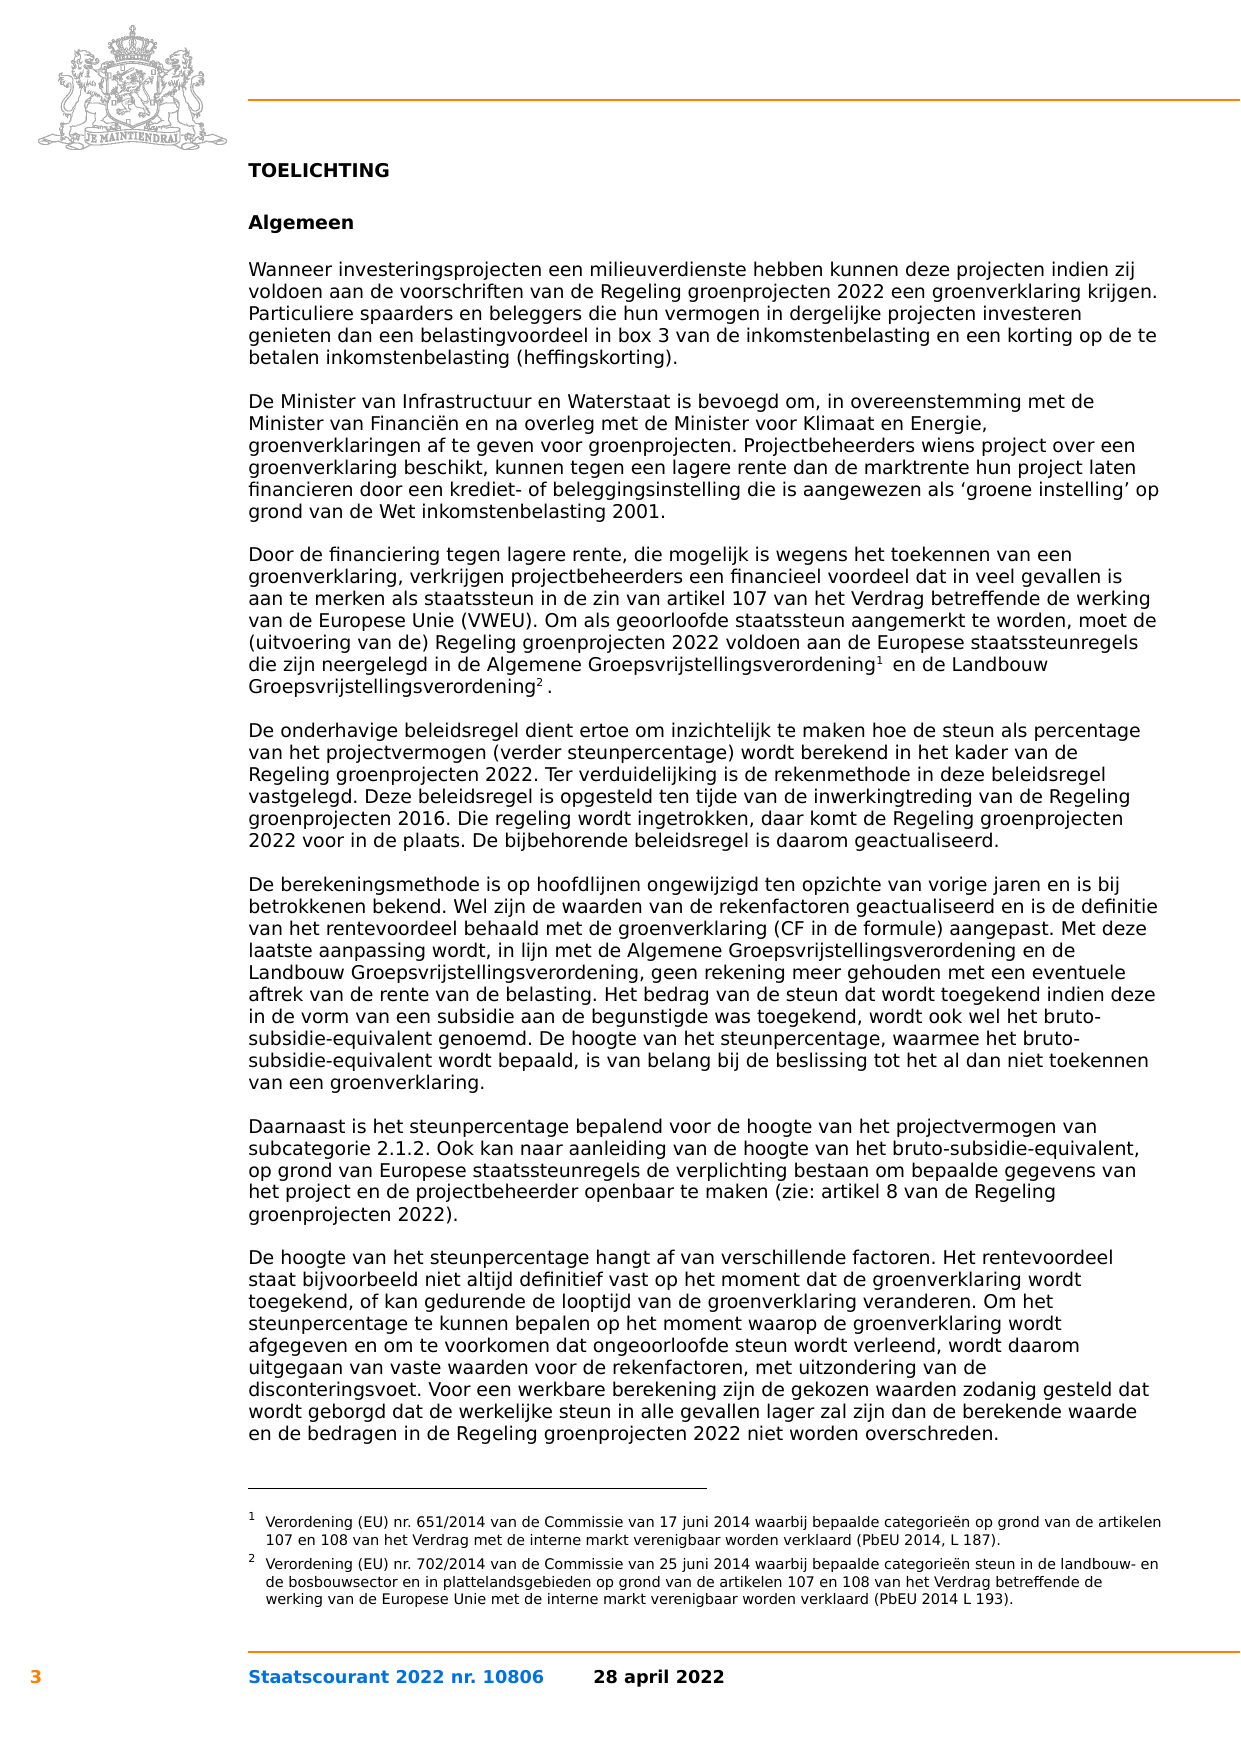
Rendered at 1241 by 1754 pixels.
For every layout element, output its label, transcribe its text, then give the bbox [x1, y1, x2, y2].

subtitle TOELICHTING [248, 160, 1163, 182]
text De Minister van Infrastructuur en Waterstaat is bevoegd om, in overeenstemming met de Minister van Financiën en na overleg met de Minister voor Klimaat en Energie, groenverklaringen af te geven voor groenprojecten. Projectbeheerders wiens project over een groenverklaring beschikt, kunnen tegen een lagere rente dan de marktrente hun project laten financieren door een krediet- of beleggingsinstelling die is aangewezen als ‘groene instelling’ op grond van de Wet inkomstenbelasting 2001. [248, 391, 1163, 522]
text Verordening (EU) nr. 702/2014 van de Commissie van 25 juni 2014 waarbij bepaalde categorieën steun in de landbouw- en de bosbouwsector en in plattelandsgebieden op grond van de artikelen 107 en 108 van het Verdrag betreffende de werking van de Europese Unie met de interne markt verenigbaar worden verklaard (PbEU 2014 L 193). [248, 1552, 1163, 1608]
picture [38, 25, 227, 150]
text De onderhavige beleidsregel dient ertoe om inzichtelijk te maken hoe de steun als percentage van het projectvermogen (verder steunpercentage) wordt berekend in het kader van de Regeling groenprojecten 2022. Ter verduidelijking is de rekenmethode in deze beleidsregel vastgelegd. Deze beleidsregel is opgesteld ten tijde van de inwerkingtreding van de Regeling groenprojecten 2016. Die regeling wordt ingetrokken, daar komt de Regeling groenprojecten 2022 voor in de plaats. De bijbehorende beleidsregel is daarom geactualiseerd. [248, 720, 1163, 852]
text Door de financiering tegen lagere rente, die mogelijk is wegens het toekennen van een groenverklaring, verkrijgen projectbeheerders een financieel voordeel dat in veel gevallen is aan te merken als staatssteun in de zin van artikel 107 van het Verdrag betreffende de werking van de Europese Unie (VWEU). Om als geoorloofde staatssteun aangemerkt te worden, moet de (uitvoering van de) Regeling groenprojecten 2022 voldoen aan de Europese staatssteunregels die zijn neergelegd in de Algemene Groepsvrijstellingsverordening en de Landbouw Groepsvrijstellingsverordening. [248, 544, 1163, 698]
text De hoogte van het steunpercentage hangt af van verschillende factoren. Het rentevoordeel staat bijvoorbeeld niet altijd definitief vast op het moment dat de groenverklaring wordt toegekend, of kan gedurende de looptijd van de groenverklaring veranderen. Om het steunpercentage te kunnen bepalen op het moment waarop de groenverklaring wordt afgegeven en om te voorkomen dat ongeoorloofde steun wordt verleend, wordt daarom uitgegaan van vaste waarden voor de rekenfactoren, met uitzondering van de disconteringsvoet. Voor een werkbare berekening zijn de gekozen waarden zodanig gesteld dat wordt geborgd dat de werkelijke steun in alle gevallen lager zal zijn dan de berekende waarde en de bedragen in de Regeling groenprojecten 2022 niet worden overschreden. [248, 1247, 1163, 1445]
text Daarnaast is het steunpercentage bepalend voor de hoogte van het projectvermogen van subcategorie 2.1.2. Ook kan naar aanleiding van de hoogte van het bruto-subsidie-equivalent, op grond van Europese staatssteunregels de verplichting bestaan om bepaalde gegevens van het project en de projectbeheerder openbaar te maken (zie: artikel 8 van de Regeling groenprojecten 2022). [248, 1116, 1163, 1225]
text De berekeningsmethode is op hoofdlijnen ongewijzigd ten opzichte van vorige jaren en is bij betrokkenen bekend. Wel zijn de waarden van de rekenfactoren geactualiseerd en is de definitie van het rentevoordeel behaald met de groenverklaring (CF in de formule) aangepast. Met deze laatste aanpassing wordt, in lijn met de Algemene Groepsvrijstellingsverordening en de Landbouw Groepsvrijstellingsverordening, geen rekening meer gehouden met een eventuele aftrek van de rente van de belasting. Het bedrag van de steun dat wordt toegekend indien deze in de vorm van een subsidie aan de begunstigde was toegekend, wordt ook wel het bruto-subsidie-equivalent genoemd. De hoogte van het steunpercentage, waarmee het bruto-subsidie-equivalent wordt bepaald, is van belang bij de beslissing tot het al dan niet toekennen van een groenverklaring. [248, 874, 1163, 1094]
text Verordening (EU) nr. 651/2014 van de Commissie van 17 juni 2014 waarbij bepaalde categorieën op grond van de artikelen 107 en 108 van het Verdrag met de interne markt verenigbaar worden verklaard (PbEU 2014, L 187). [248, 1510, 1163, 1549]
text Wanneer investeringsprojecten een milieuverdienste hebben kunnen deze projecten indien zij voldoen aan de voorschriften van de Regeling groenprojecten 2022 een groenverklaring krijgen. Particuliere spaarders en beleggers die hun vermogen in dergelijke projecten investeren genieten dan een belastingvoordeel in box 3 van de inkomstenbelasting en een korting op de te betalen inkomstenbelasting (heffingskorting). [248, 259, 1163, 369]
subtitle Algemeen [248, 212, 1163, 234]
